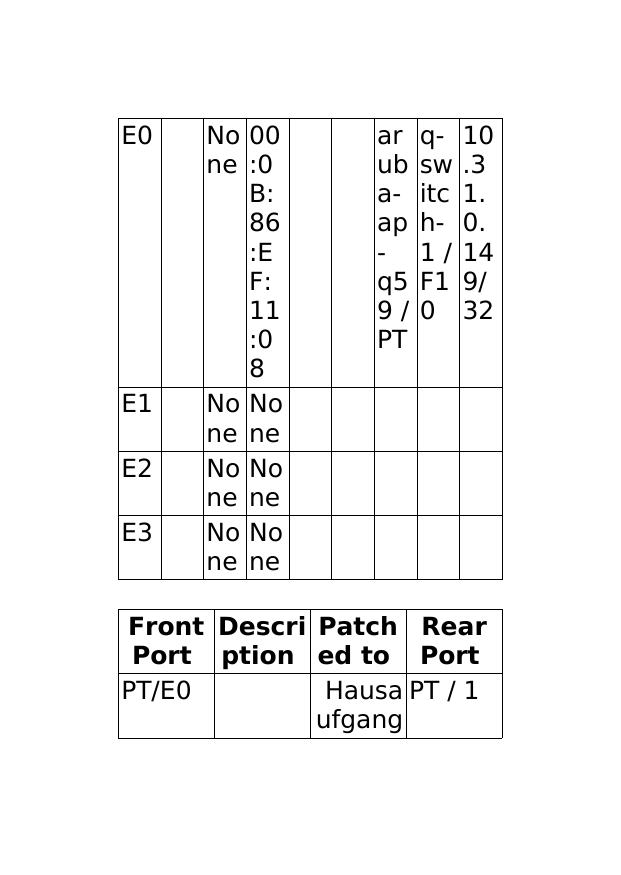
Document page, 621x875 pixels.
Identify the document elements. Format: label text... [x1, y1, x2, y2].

table_header Patched to [311, 610, 406, 673]
table_cell [418, 516, 459, 579]
table_cell None [247, 388, 289, 451]
table_cell q-switch-1 / F10 [418, 119, 459, 387]
table_cell [460, 516, 502, 579]
table_cell PT/E0 [119, 674, 214, 738]
table_cell [162, 516, 203, 579]
table_cell [418, 388, 459, 451]
table_cell None [204, 452, 246, 515]
table_cell [332, 516, 374, 579]
table_cell Hausaufgang [311, 674, 406, 738]
table_cell PT / 1 [407, 674, 502, 738]
table_cell [290, 516, 331, 579]
table_cell None [204, 516, 246, 579]
table_cell [418, 452, 459, 515]
table_cell None [247, 516, 289, 579]
table_cell None [204, 388, 246, 451]
table_cell E3 [119, 516, 161, 579]
table_cell [332, 388, 374, 451]
table_cell E1 [119, 388, 161, 451]
table_cell [375, 516, 417, 579]
table_header Rear Port [407, 610, 502, 673]
table_cell None [204, 119, 246, 387]
table_cell [460, 452, 502, 515]
table_cell [162, 119, 203, 387]
table_cell E0 [119, 119, 161, 387]
table_cell aruba-ap-q59 / PT [375, 119, 417, 387]
table_cell [375, 388, 417, 451]
table_cell [162, 452, 203, 515]
table_cell [290, 452, 331, 515]
table_cell None [247, 452, 289, 515]
table_cell 10.31.0.149/32 [460, 119, 502, 387]
table_cell [332, 452, 374, 515]
table_header Description [215, 610, 310, 673]
table_cell [375, 452, 417, 515]
table_cell [215, 674, 310, 738]
table_cell E2 [119, 452, 161, 515]
table_cell [290, 388, 331, 451]
table_cell [290, 119, 331, 387]
table_cell [332, 119, 374, 387]
table_cell 00:0B:86:EF:11:08 [247, 119, 289, 387]
table_header Front Port [119, 610, 214, 673]
table_cell [162, 388, 203, 451]
table_cell [460, 388, 502, 451]
